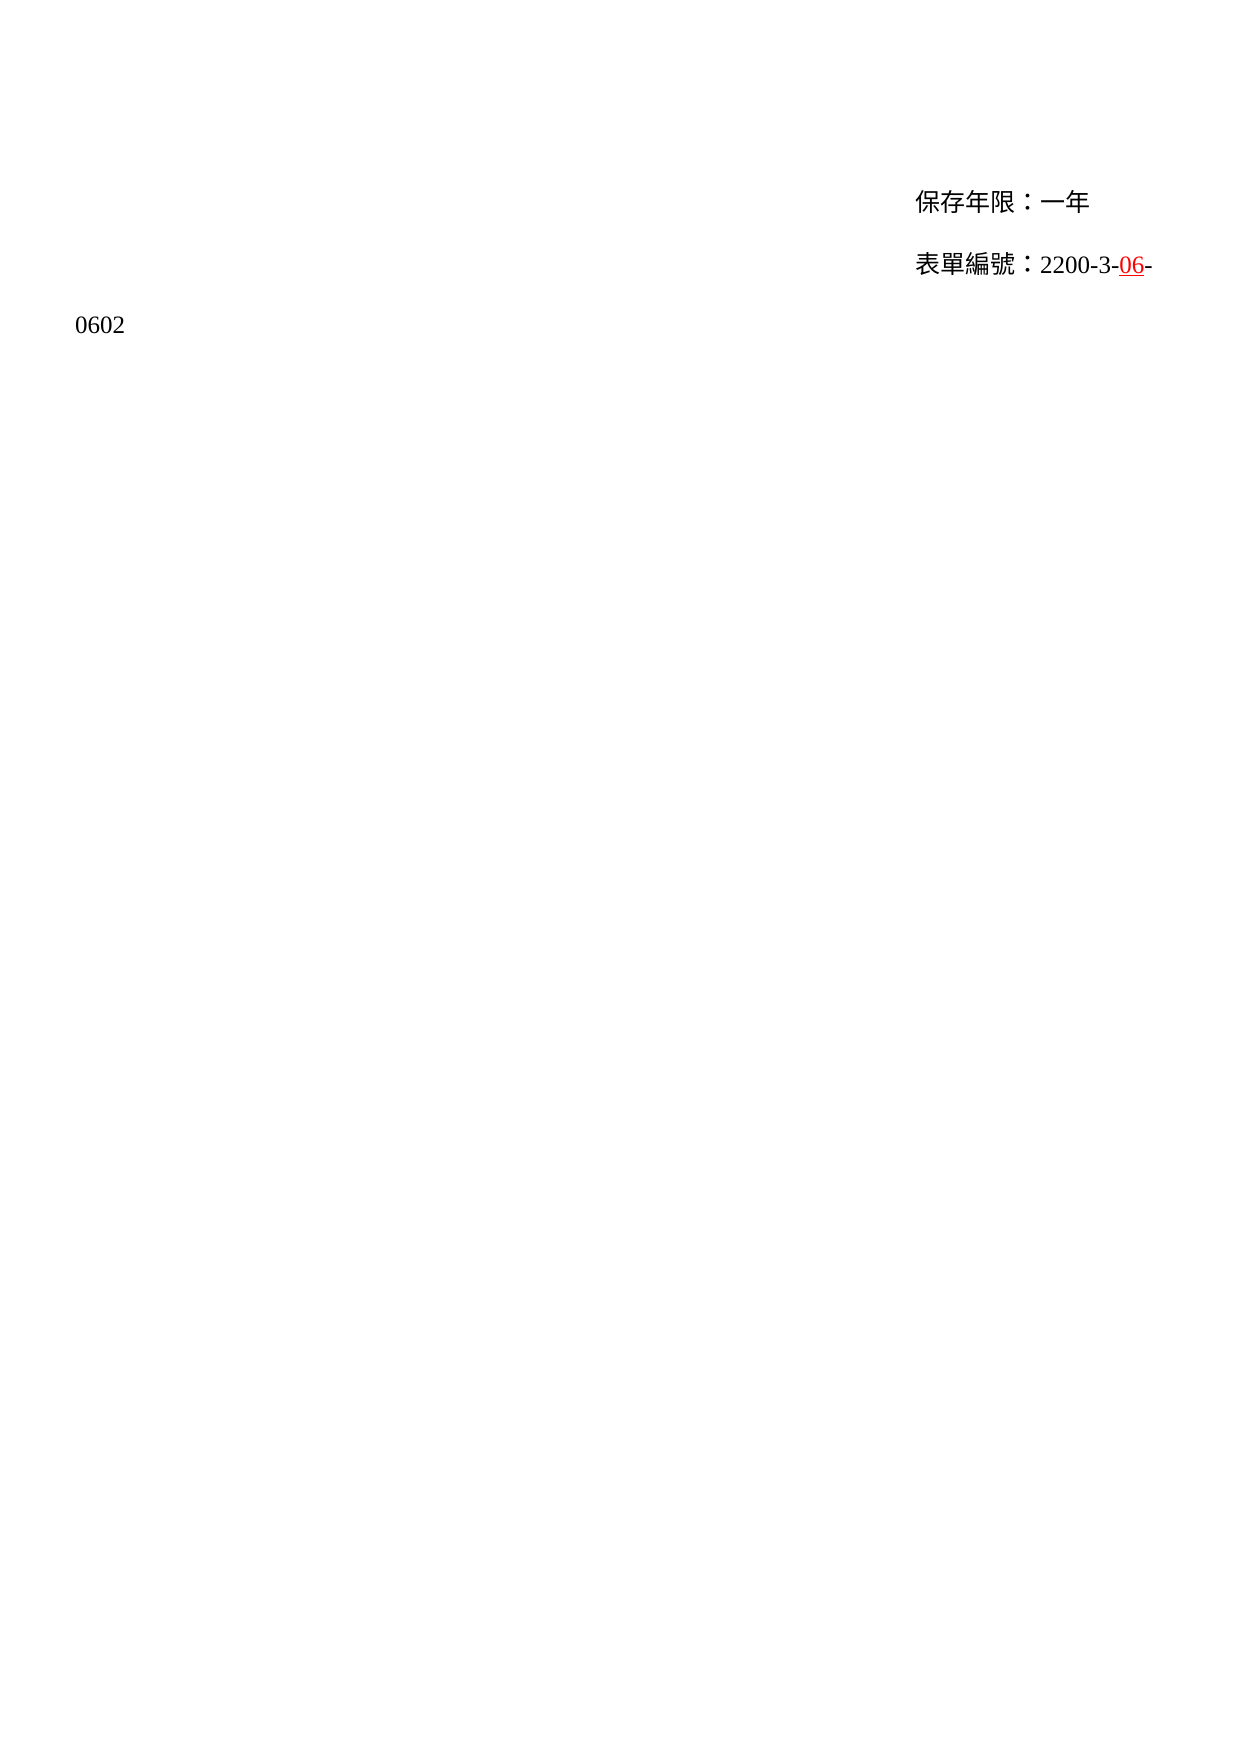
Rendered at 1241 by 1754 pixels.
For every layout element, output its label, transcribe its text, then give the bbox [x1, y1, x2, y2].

text 表單編號：2200-3-06-0602 [75, 221, 1165, 346]
text 保存年限：一年 [75, 158, 1165, 221]
